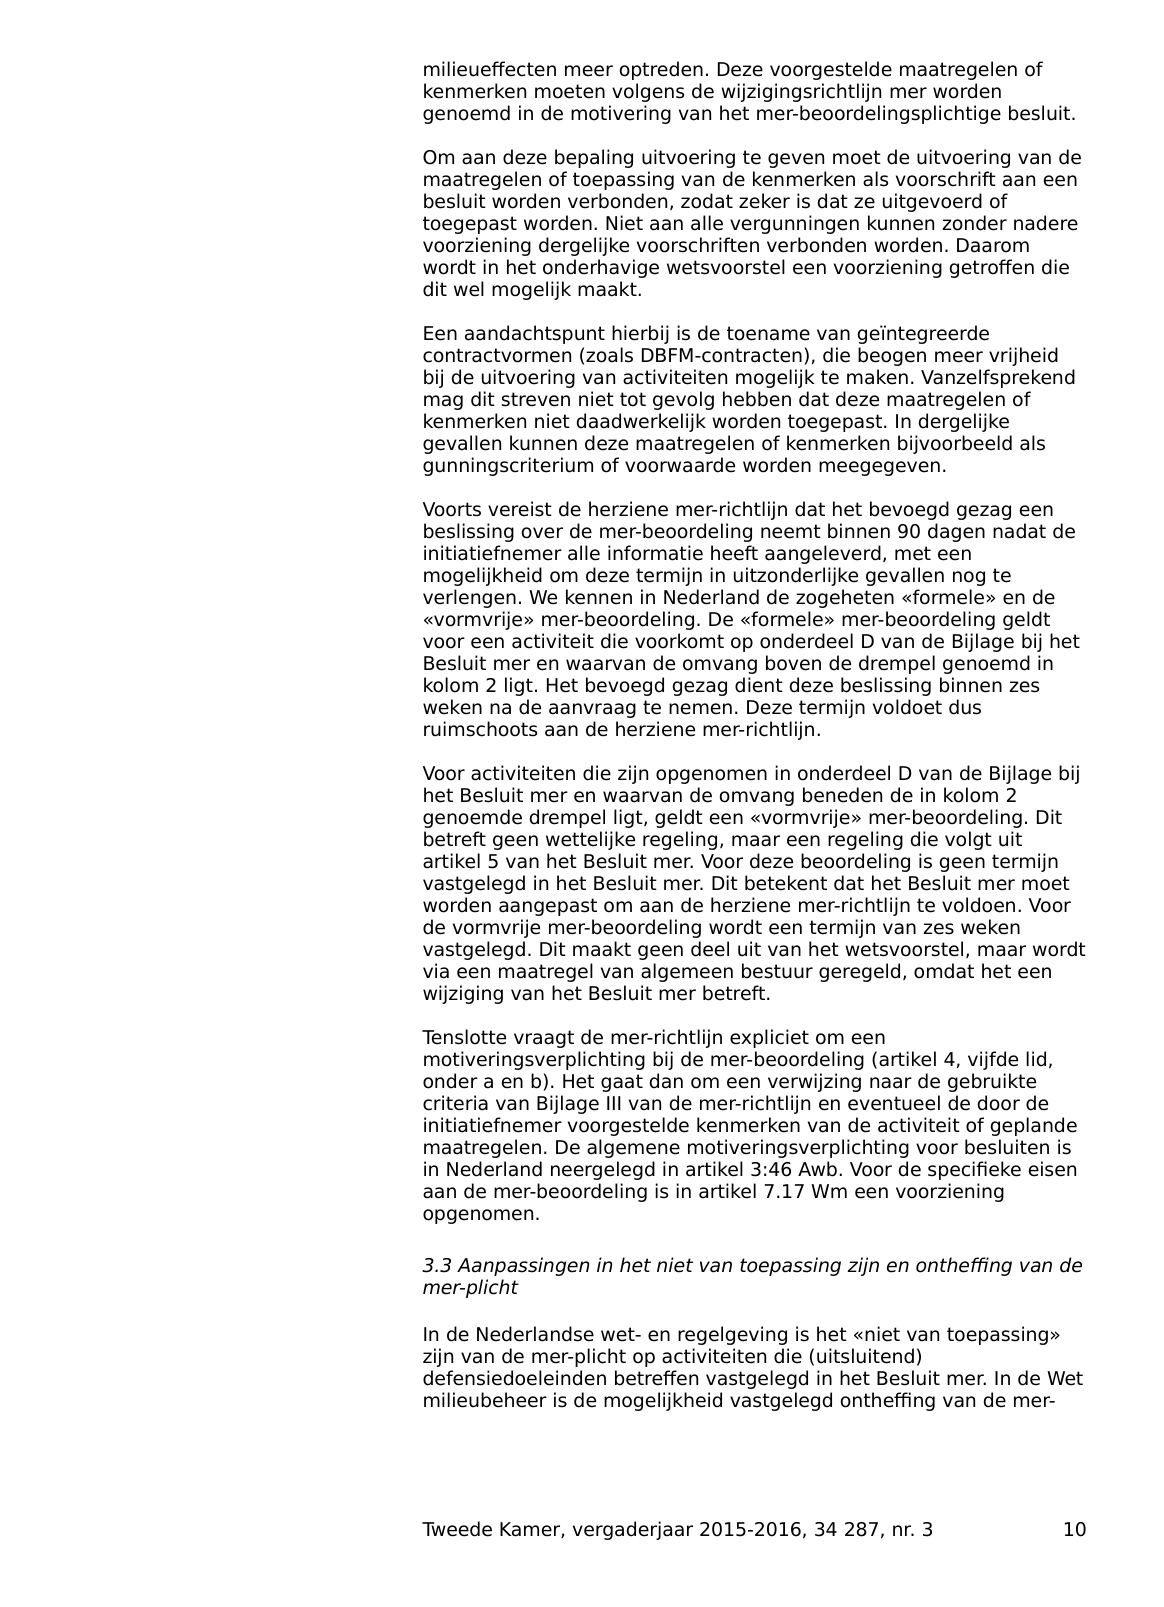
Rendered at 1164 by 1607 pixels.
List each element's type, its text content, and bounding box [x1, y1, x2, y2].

text Voorts vereist de herziene mer-richtlijn dat het bevoegd gezag een beslissing over de mer-beoordeling neemt binnen 90 dagen nadat de initiatiefnemer alle informatie heeft aangeleverd, met een mogelijkheid om deze termijn in uitzonderlijke gevallen nog te verlengen. We kennen in Nederland de zogeheten «formele» en de «vormvrije» mer-beoordeling. De «formele» mer-beoordeling geldt voor een activiteit die voorkomt op onderdeel D van de Bijlage bij het Besluit mer en waarvan de omvang boven de drempel genoemd in kolom 2 ligt. Het bevoegd gezag dient deze beslissing binnen zes weken na de aanvraag te nemen. Deze termijn voldoet dus ruimschoots aan de herziene mer-richtlijn. [422, 499, 1087, 741]
text Voor activiteiten die zijn opgenomen in onderdeel D van de Bijlage bij het Besluit mer en waarvan de omvang beneden de in kolom 2 genoemde drempel ligt, geldt een «vormvrije» mer-beoordeling. Dit betreft geen wettelijke regeling, maar een regeling die volgt uit artikel 5 van het Besluit mer. Voor deze beoordeling is geen termijn vastgelegd in het Besluit mer. Dit betekent dat het Besluit mer moet worden aangepast om aan de herziene mer-richtlijn te voldoen. Voor de vormvrije mer-beoordeling wordt een termijn van zes weken vastgelegd. Dit maakt geen deel uit van het wetsvoorstel, maar wordt via een maatregel van algemeen bestuur geregeld, omdat het een wijziging van het Besluit mer betreft. [422, 763, 1087, 1005]
text Om aan deze bepaling uitvoering te geven moet de uitvoering van de maatregelen of toepassing van de kenmerken als voorschrift aan een besluit worden verbonden, zodat zeker is dat ze uitgevoerd of toegepast worden. Niet aan alle vergunningen kunnen zonder nadere voorziening dergelijke voorschriften verbonden worden. Daarom wordt in het onderhavige wetsvoorstel een voorziening getroffen die dit wel mogelijk maakt. [422, 147, 1087, 301]
text In de Nederlandse wet- en regelgeving is het «niet van toepassing» zijn van de mer-plicht op activiteiten die (uitsluitend) defensiedoeleinden betreffen vastgelegd in het Besluit mer. In de Wet milieubeheer is de mogelijkheid vastgelegd ontheffing van de mer- [422, 1324, 1087, 1412]
text Tenslotte vraagt de mer-richtlijn expliciet om een motiveringsverplichting bij de mer-beoordeling (artikel 4, vijfde lid, onder a en b). Het gaat dan om een verwijzing naar de gebruikte criteria van Bijlage III van de mer-richtlijn en eventueel de door de initiatiefnemer voorgestelde kenmerken van de activiteit of geplande maatregelen. De algemene motiveringsverplichting voor besluiten is in Nederland neergelegd in artikel 3:46 Awb. Voor de specifieke eisen aan de mer-beoordeling is in artikel 7.17 Wm een voorziening opgenomen. [422, 1027, 1087, 1225]
subtitle 3.3 Aanpassingen in het niet van toepassing zijn en ontheffing van de mer-plicht [422, 1255, 1087, 1299]
text Een aandachtspunt hierbij is de toename van geïntegreerde contractvormen (zoals DBFM-contracten), die beogen meer vrijheid bij de uitvoering van activiteiten mogelijk te maken. Vanzelfsprekend mag dit streven niet tot gevolg hebben dat deze maatregelen of kenmerken niet daadwerkelijk worden toegepast. In dergelijke gevallen kunnen deze maatregelen of kenmerken bijvoorbeeld als gunningscriterium of voorwaarde worden meegegeven. [422, 323, 1087, 477]
text milieueffecten meer optreden. Deze voorgestelde maatregelen of kenmerken moeten volgens de wijzigingsrichtlijn mer worden genoemd in de motivering van het mer-beoordelingsplichtige besluit. [422, 59, 1087, 125]
